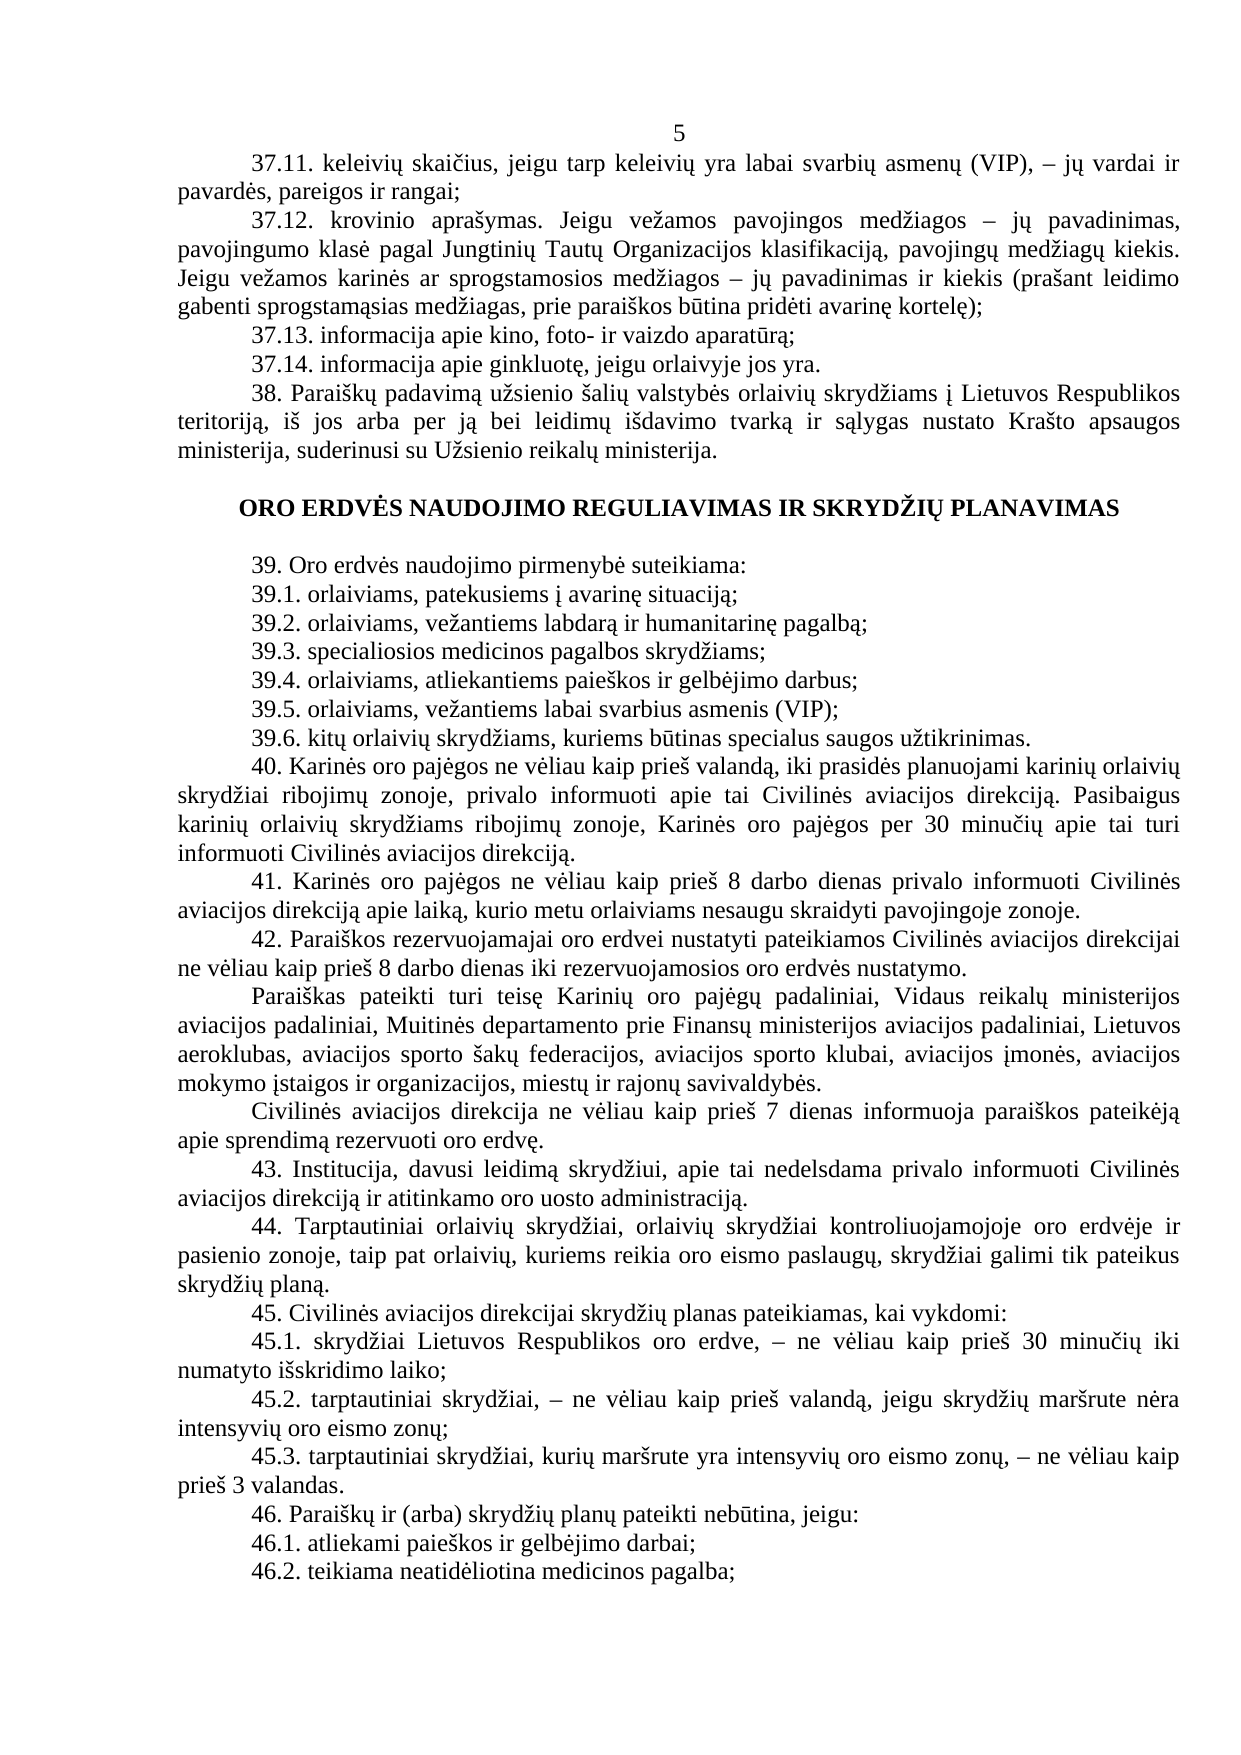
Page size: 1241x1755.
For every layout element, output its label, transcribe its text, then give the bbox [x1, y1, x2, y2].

text 45.2. tarptautiniai skrydžiai, – ne vėliau kaip prieš valandą, jeigu skrydžių maršrute nėra intensyvių oro eismo zonų; [177, 1384, 1181, 1441]
text 39.6. kitų orlaivių skrydžiams, kuriems būtinas specialus saugos užtikrinimas. [177, 723, 1181, 751]
text 46.2. teikiama neatidėliotina medicinos pagalba; [177, 1556, 1181, 1585]
text 45.1. skrydžiai Lietuvos Respublikos oro erdve, – ne vėliau kaip prieš 30 minučių iki numatyto išskridimo laiko; [177, 1326, 1181, 1384]
text 37.13. informacija apie kino, foto- ir vaizdo aparatūrą; [177, 320, 1181, 349]
text 37.12. krovinio aprašymas. Jeigu vežamos pavojingos medžiagos – jų pavadinimas, pavojingumo klasė pagal Jungtinių Tautų Organizacijos klasifikaciją, pavojingų medžiagų kiekis. Jeigu vežamos karinės ar sprogstamosios medžiagos – jų pavadinimas ir kiekis (prašant leidimo gabenti sprogstamąsias medžiagas, prie paraiškos būtina pridėti avarinę kortelę); [177, 205, 1181, 320]
text 46.1. atliekami paieškos ir gelbėjimo darbai; [177, 1528, 1181, 1556]
text 46. Paraiškų ir (arba) skrydžių planų pateikti nebūtina, jeigu: [177, 1499, 1181, 1528]
text 44. Tarptautiniai orlaivių skrydžiai, orlaivių skrydžiai kontroliuojamojoje oro erdvėje ir pasienio zonoje, taip pat orlaivių, kuriems reikia oro eismo paslaugų, skrydžiai galimi tik pateikus skrydžių planą. [177, 1211, 1181, 1298]
text 40. Karinės oro pajėgos ne vėliau kaip prieš valandą, iki prasidės planuojami karinių orlaivių skrydžiai ribojimų zonoje, privalo informuoti apie tai Civilinės aviacijos direkciją. Pasibaigus karinių orlaivių skrydžiams ribojimų zonoje, Karinės oro pajėgos per 30 minučių apie tai turi informuoti Civilinės aviacijos direkciją. [177, 751, 1181, 866]
text 39.4. orlaiviams, atliekantiems paieškos ir gelbėjimo darbus; [177, 665, 1181, 694]
text Paraiškas pateikti turi teisę Karinių oro pajėgų padaliniai, Vidaus reikalų ministerijos aviacijos padaliniai, Muitinės departamento prie Finansų ministerijos aviacijos padaliniai, Lietuvos aeroklubas, aviacijos sporto šakų federacijos, aviacijos sporto klubai, aviacijos įmonės, aviacijos mokymo įstaigos ir organizacijos, miestų ir rajonų savivaldybės. [177, 981, 1181, 1096]
text 39.2. orlaiviams, vežantiems labdarą ir humanitarinę pagalbą; [177, 608, 1181, 636]
text 38. Paraiškų padavimą užsienio šalių valstybės orlaivių skrydžiams į Lietuvos Respublikos teritoriją, iš jos arba per ją bei leidimų išdavimo tvarką ir sąlygas nustato Krašto apsaugos ministerija, suderinusi su Užsienio reikalų ministerija. [177, 378, 1181, 464]
text 39.5. orlaiviams, vežantiems labai svarbius asmenis (VIP); [177, 694, 1181, 723]
text 39. Oro erdvės naudojimo pirmenybė suteikiama: [177, 550, 1181, 579]
text 37.14. informacija apie ginkluotę, jeigu orlaivyje jos yra. [177, 349, 1181, 378]
text 45. Civilinės aviacijos direkcijai skrydžių planas pateikiamas, kai vykdomi: [177, 1298, 1181, 1326]
text 39.1. orlaiviams, patekusiems į avarinę situaciją; [177, 579, 1181, 608]
text Civilinės aviacijos direkcija ne vėliau kaip prieš 7 dienas informuoja paraiškos pateikėją apie sprendimą rezervuoti oro erdvę. [177, 1096, 1181, 1154]
text 39.3. specialiosios medicinos pagalbos skrydžiams; [177, 636, 1181, 665]
text 42. Paraiškos rezervuojamajai oro erdvei nustatyti pateikiamos Civilinės aviacijos direkcijai ne vėliau kaip prieš 8 darbo dienas iki rezervuojamosios oro erdvės nustatymo. [177, 924, 1181, 981]
text 43. Institucija, davusi leidimą skrydžiui, apie tai nedelsdama privalo informuoti Civilinės aviacijos direkciją ir atitinkamo oro uosto administraciją. [177, 1154, 1181, 1211]
text 41. Karinės oro pajėgos ne vėliau kaip prieš 8 darbo dienas privalo informuoti Civilinės aviacijos direkciją apie laiką, kurio metu orlaiviams nesaugu skraidyti pavojingoje zonoje. [177, 866, 1181, 924]
text 37.11. keleivių skaičius, jeigu tarp keleivių yra labai svarbių asmenų (VIP), – jų vardai ir pavardės, pareigos ir rangai; [177, 148, 1181, 205]
text 45.3. tarptautiniai skrydžiai, kurių maršrute yra intensyvių oro eismo zonų, – ne vėliau kaip prieš 3 valandas. [177, 1441, 1181, 1499]
text Oro erdvės naudojimo reguliavimas ir skrydžių planavimas [177, 493, 1181, 521]
